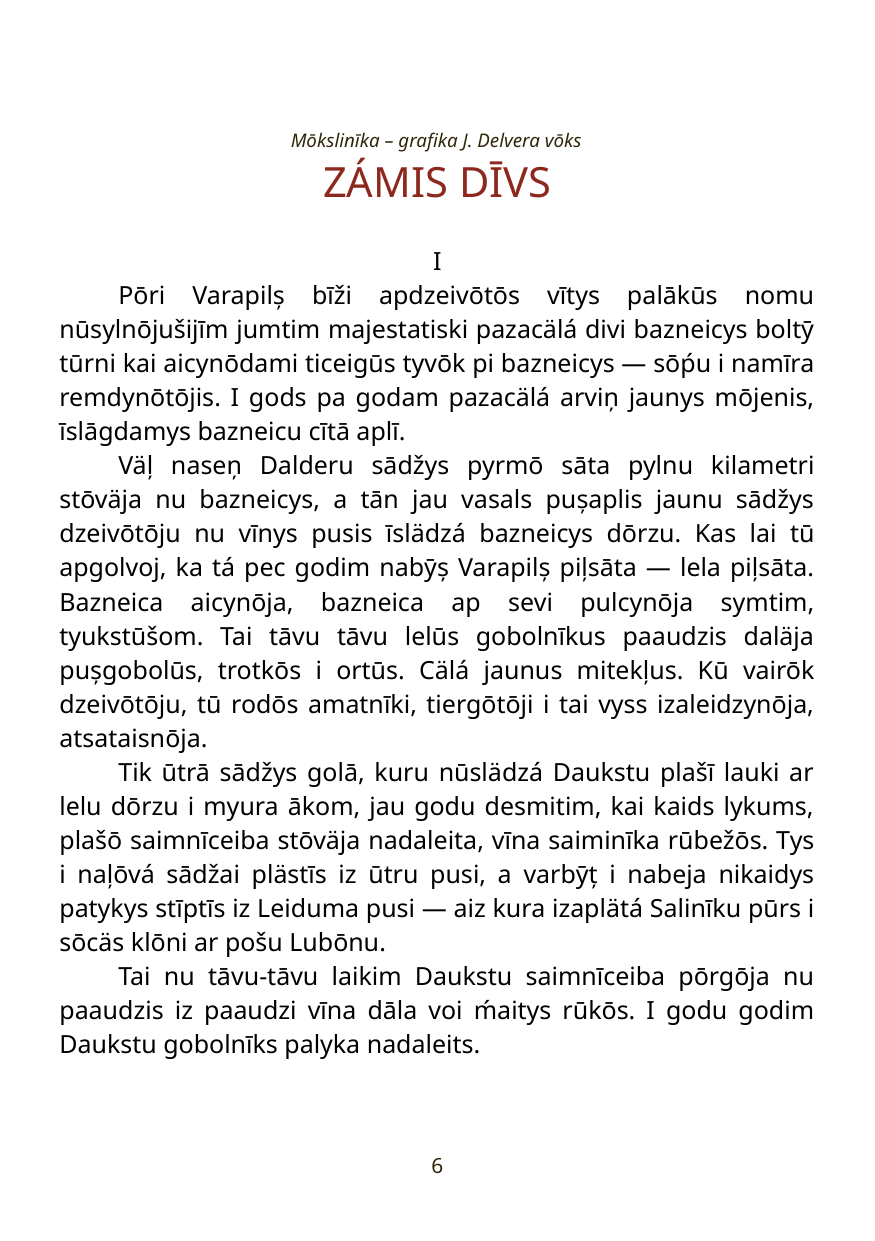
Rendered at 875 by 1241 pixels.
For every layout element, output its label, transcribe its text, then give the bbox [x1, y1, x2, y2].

text Tai nu tāvu-tāvu laikim Daukstu saimnīceiba pōrgōja nu paaudzis iz paaudzi vīna dāla voi ḿaitys rūkōs. I godu godim Daukstu gobolnīks palyka nadaleits. [59, 959, 815, 1061]
text Mōkslinīka – grafika J. Delvera vōks [59, 127, 815, 153]
text Tik ūtrā sādžys golā, kuru nūslädzá Daukstu plašī lauki ar lelu dōrzu i myura ākom, jau godu desmitim, kai kaids lykums, plašō saimnīceiba stōväja nadaleita, vīna saiminīka rūbežōs. Tys i naļōvá sādžai plästīs iz ūtru pusi, a varbȳț i nabeja nikaidys patykys stīptīs iz Leiduma pusi — aiz kura izaplätá Salinīku pūrs i sōcäs klōni ar pošu Lubōnu. [59, 754, 815, 959]
text I [59, 243, 815, 278]
text Väļ naseņ Dalderu sādžys pyrmō sāta pylnu kilametri stōväja nu bazneicys, a tān jau vasals pușaplis jaunu sādžys dzeivōtōju nu vīnys pusis īslädzá bazneicys dōrzu. Kas lai tū apgolvoj, ka tá pec godim nabȳș Varapilș piļsāta — lela piļsāta. Bazneica aicynōja, bazneica ap sevi pulcynōja symtim, tyukstūšom. Tai tāvu tāvu lelūs gobolnīkus paaudzis daläja pușgobolūs, trotkōs i ortūs. Cälá jaunus mitekļus. Kū vairōk dzeivōtōju, tū rodōs amatnīki, tiergōtōji i tai vyss izaleidzynōja, atsataisnōja. [59, 448, 815, 754]
text ZÁMIS DĪVS [59, 153, 815, 209]
text Pōri Varapilș bīži apdzeivōtōs vītys palākūs nomu nūsylnōjušijīm jumtim majestatiski pazacälá divi bazneicys boltȳ tūrni kai aicynōdami ticeigūs tyvōk pi bazneicys — sōṕu i namīra remdynōtōjis. I gods pa godam pazacälá arviņ jaunys mōjenis, īslāgdamys bazneicu cītā aplī. [59, 278, 815, 448]
